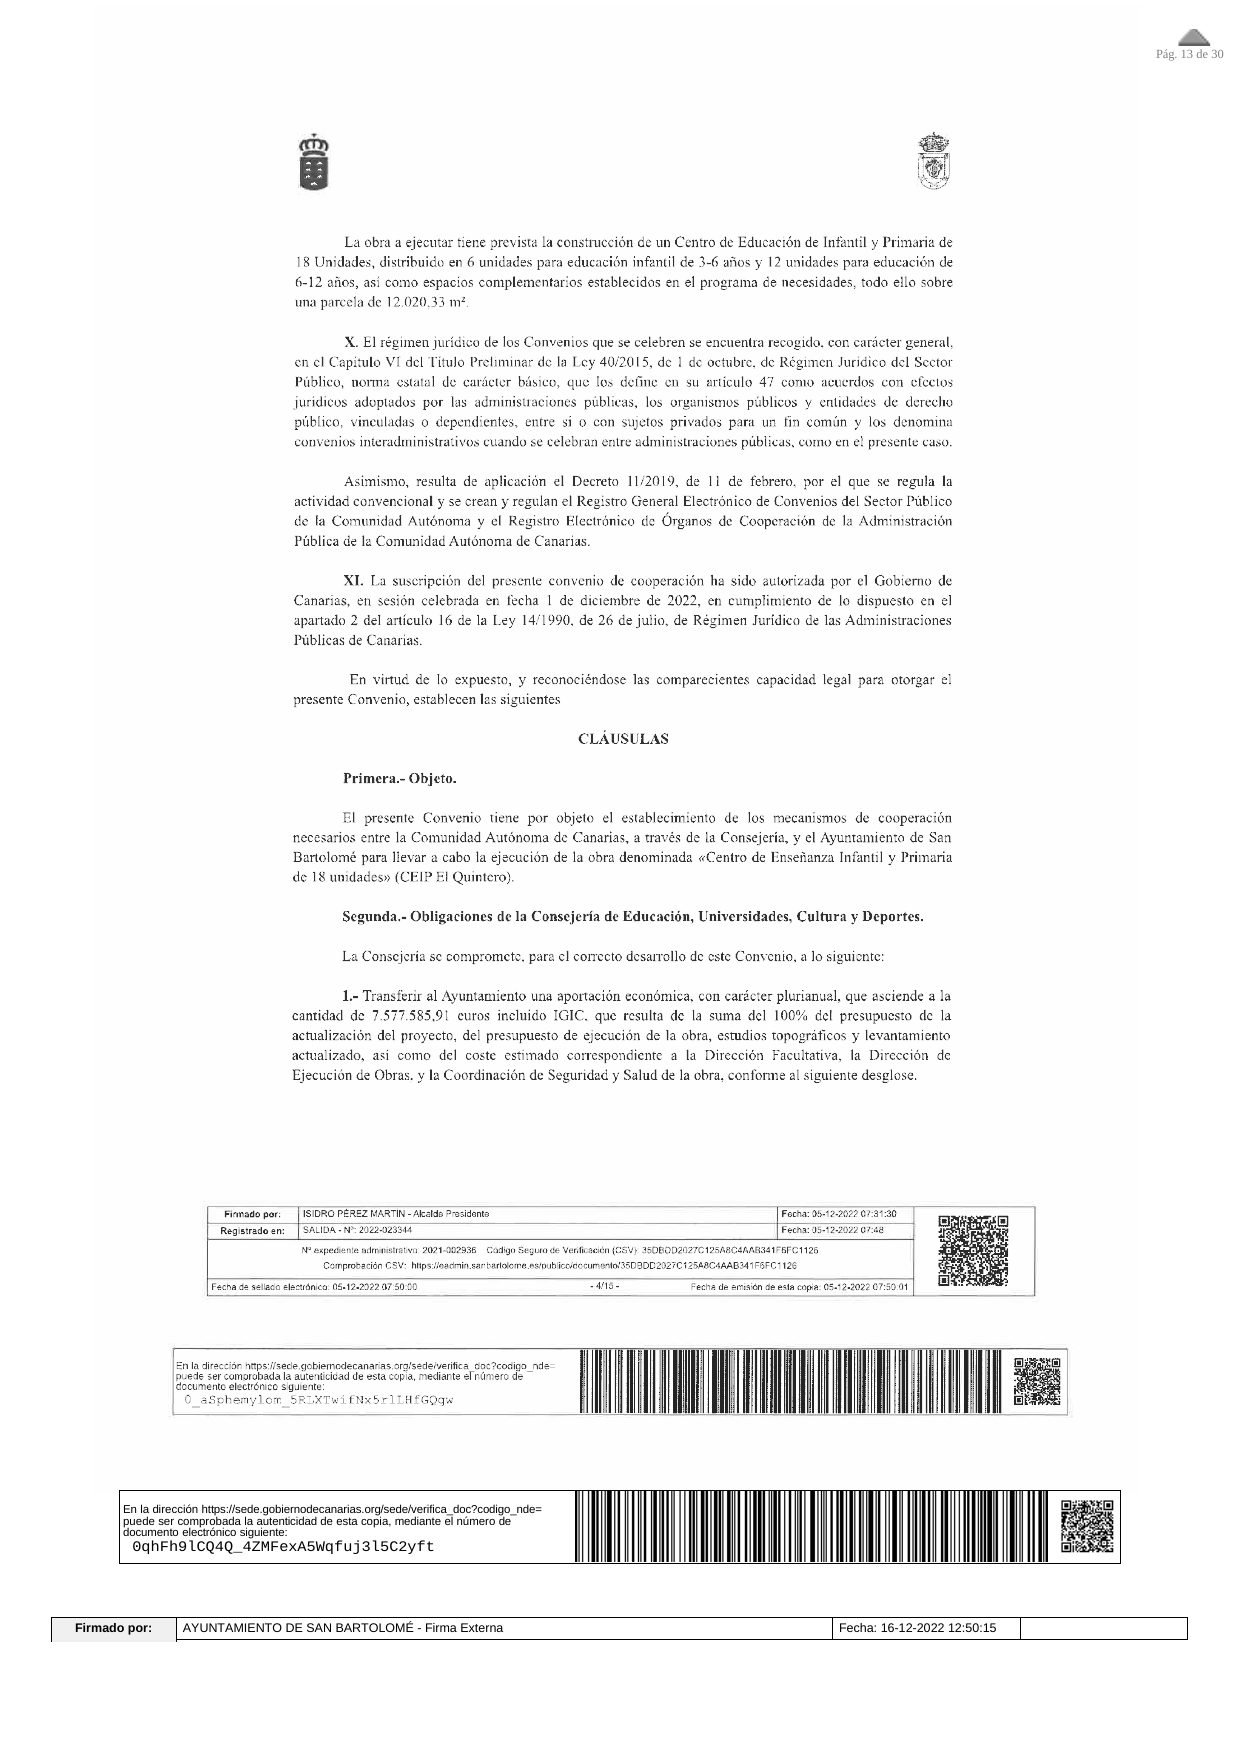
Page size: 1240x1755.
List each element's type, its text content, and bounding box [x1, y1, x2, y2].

picture [1177, 29, 1211, 46]
text [42, 47, 93, 61]
picture [120, 1491, 1120, 1562]
picture [93, 4, 1147, 1494]
text Pág. 13 de 30 [1147, 47, 1223, 61]
table_header [1021, 1618, 1187, 1639]
table_header Firmado por: [52, 1618, 176, 1639]
table_header Fecha: 16-12-2022 12:50:15 [833, 1618, 1020, 1639]
picture [1056, 1495, 1119, 1558]
table_header AYUNTAMIENTO DE SAN BARTOLOMÉ - Firma Externa [177, 1618, 832, 1639]
